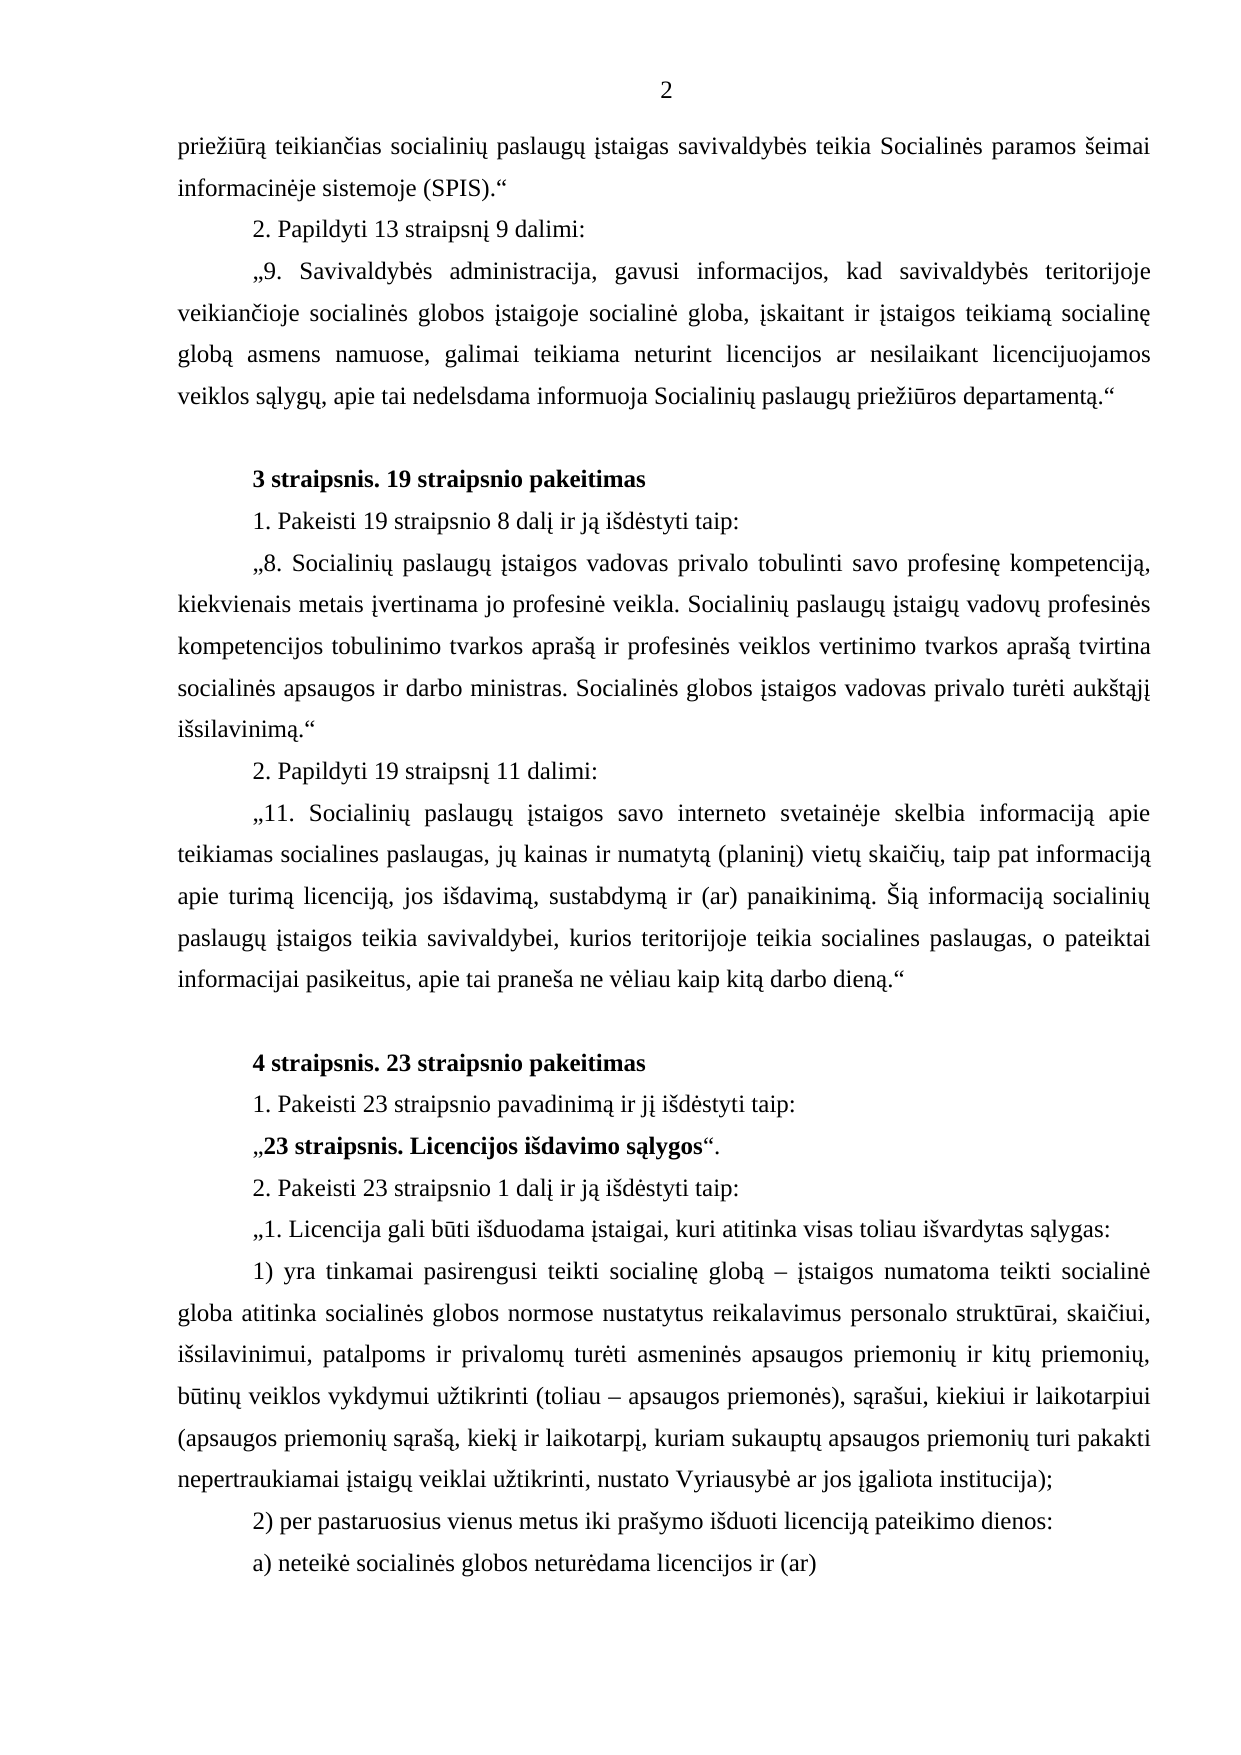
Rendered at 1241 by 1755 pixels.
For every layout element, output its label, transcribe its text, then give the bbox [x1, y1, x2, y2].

text 3 straipsnis. 19 straipsnio pakeitimas [177, 451, 1152, 493]
text 2. Papildyti 19 straipsnį 11 dalimi: [177, 743, 1152, 785]
text „23 straipsnis. Licencijos išdavimo sąlygos“. [177, 1118, 1152, 1160]
text priežiūrą teikiančias socialinių paslaugų įstaigas savivaldybės teikia Socialinės paramos šeimai informacinėje sistemoje (SPIS).“ [177, 118, 1152, 201]
text a) neteikė socialinės globos neturėdama licencijos ir (ar) [177, 1535, 1152, 1576]
text „8. Socialinių paslaugų įstaigos vadovas privalo tobulinti savo profesinę kompetenciją, kiekvienais metais įvertinama jo profesinė veikla. Socialinių paslaugų įstaigų vadovų profesinės kompetencijos tobulinimo tvarkos aprašą ir profesinės veiklos vertinimo tvarkos aprašą tvirtina socialinės apsaugos ir darbo ministras. Socialinės globos įstaigos vadovas privalo turėti aukštąjį išsilavinimą.“ [177, 535, 1152, 743]
text 2. Papildyti 13 straipsnį 9 dalimi: [177, 201, 1152, 243]
text 1. Pakeisti 23 straipsnio pavadinimą ir jį išdėstyti taip: [177, 1076, 1152, 1118]
text 2) per pastaruosius vienus metus iki prašymo išduoti licenciją pateikimo dienos: [177, 1493, 1152, 1535]
text 1. Pakeisti 19 straipsnio 8 dalį ir ją išdėstyti taip: [177, 493, 1152, 535]
text „11. Socialinių paslaugų įstaigos savo interneto svetainėje skelbia informaciją apie teikiamas socialines paslaugas, jų kainas ir numatytą (planinį) vietų skaičių, taip pat informaciją apie turimą licenciją, jos išdavimą, sustabdymą ir (ar) panaikinimą. Šią informaciją socialinių paslaugų įstaigos teikia savivaldybei, kurios teritorijoje teikia socialines paslaugas, o pateiktai informacijai pasikeitus, apie tai praneša ne vėliau kaip kitą darbo dieną.“ [177, 785, 1152, 993]
text 4 straipsnis. 23 straipsnio pakeitimas [177, 1035, 1152, 1076]
text 2. Pakeisti 23 straipsnio 1 dalį ir ją išdėstyti taip: [177, 1160, 1152, 1201]
text „9. Savivaldybės administracija, gavusi informacijos, kad savivaldybės teritorijoje veikiančioje socialinės globos įstaigoje socialinė globa, įskaitant ir įstaigos teikiamą socialinę globą asmens namuose, galimai teikiama neturint licencijos ar nesilaikant licencijuojamos veiklos sąlygų, apie tai nedelsdama informuoja Socialinių paslaugų priežiūros departamentą.“ [177, 243, 1152, 410]
text 1) yra tinkamai pasirengusi teikti socialinę globą – įstaigos numatoma teikti socialinė globa atitinka socialinės globos normose nustatytus reikalavimus personalo struktūrai, skaičiui, išsilavinimui, patalpoms ir privalomų turėti asmeninės apsaugos priemonių ir kitų priemonių, būtinų veiklos vykdymui užtikrinti (toliau – apsaugos priemonės), sąrašui, kiekiui ir laikotarpiui (apsaugos priemonių sąrašą, kiekį ir laikotarpį, kuriam sukauptų apsaugos priemonių turi pakakti nepertraukiamai įstaigų veiklai užtikrinti, nustato Vyriausybė ar jos įgaliota institucija); [177, 1243, 1152, 1493]
text „1. Licencija gali būti išduodama įstaigai, kuri atitinka visas toliau išvardytas sąlygas: [177, 1201, 1152, 1243]
